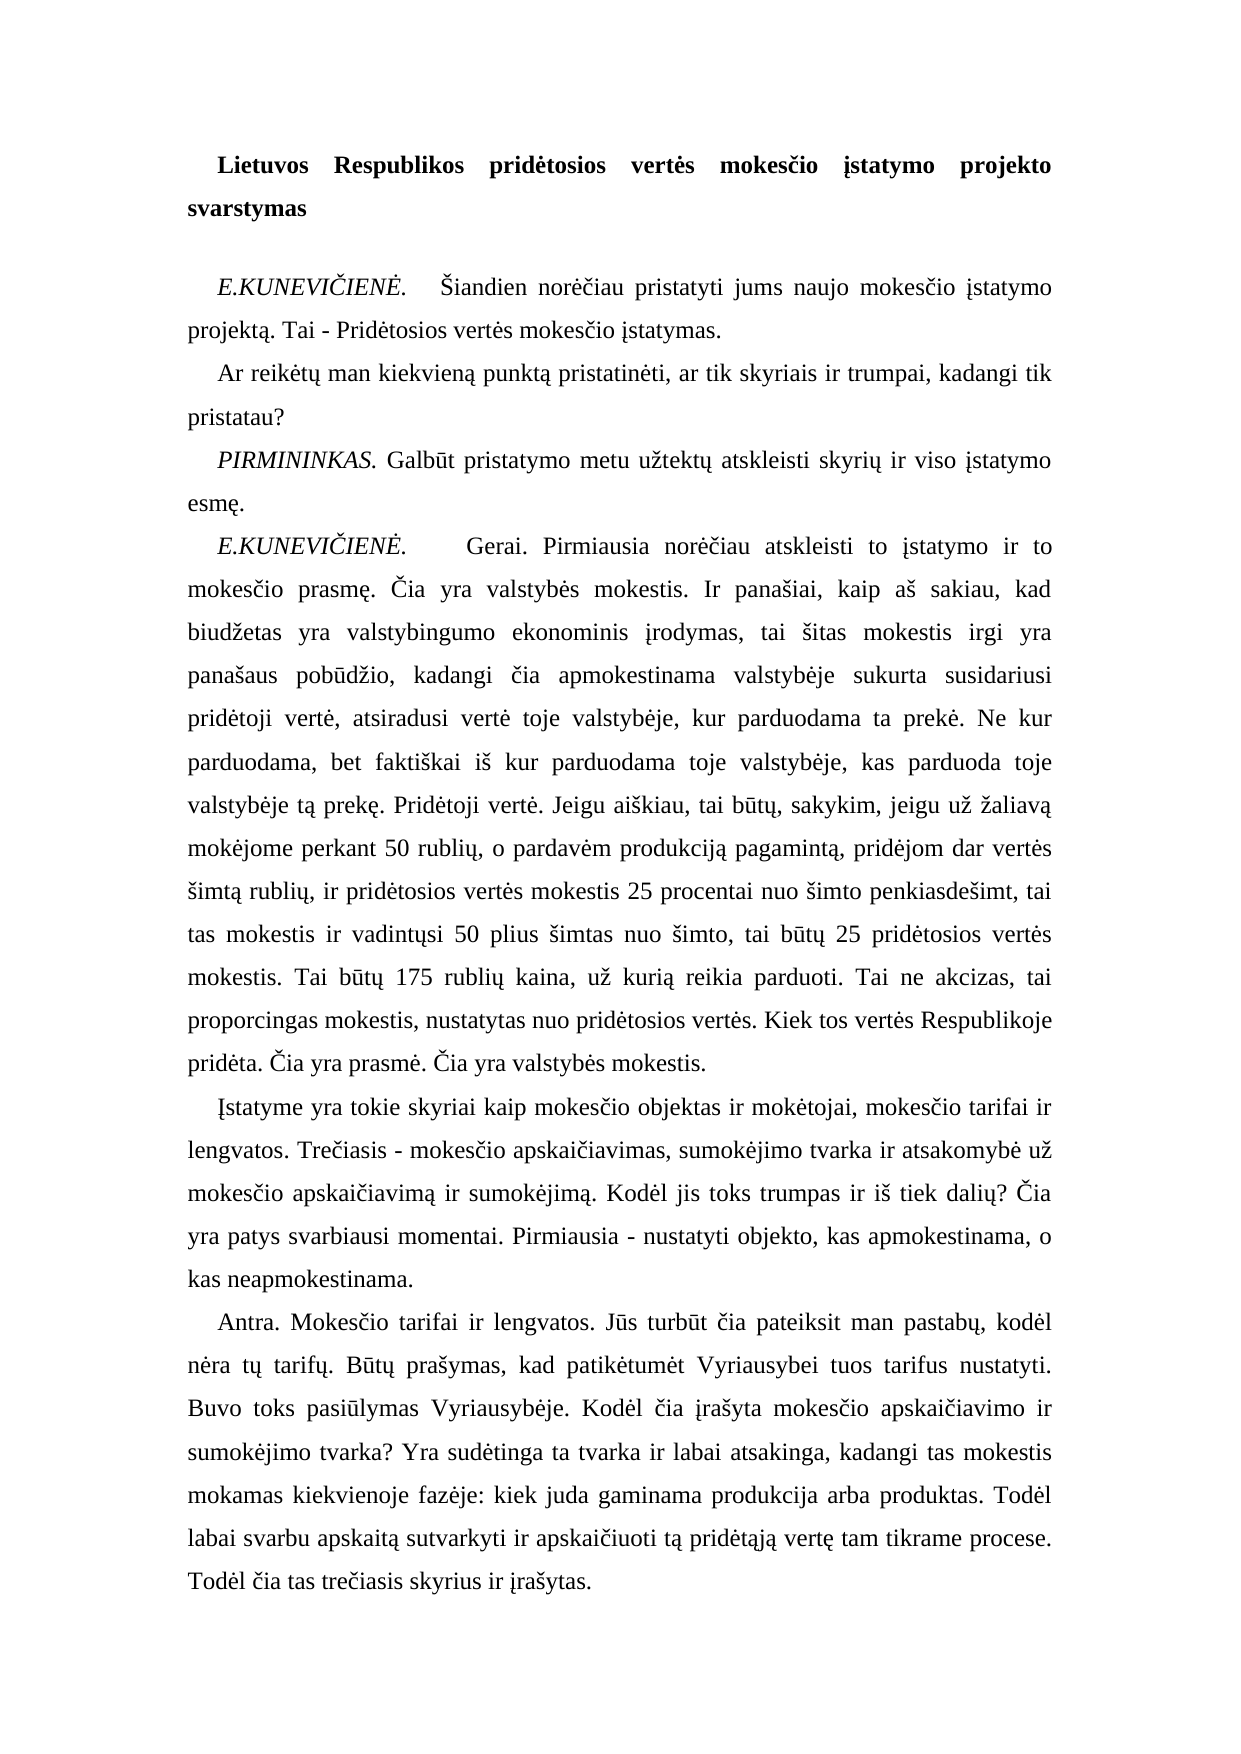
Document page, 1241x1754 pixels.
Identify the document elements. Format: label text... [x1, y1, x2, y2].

text Antra. Mokesčio tarifai ir lengvatos. Jūs turbūt čia pateiksit man pastabų, kodėl nėra tų tarifų. Būtų prašymas, kad patikėtumėt Vyriausybei tuos tarifus nustatyti. Buvo toks pasiūlymas Vyriausybėje. Kodėl čia įrašyta mokesčio apskaičiavimo ir sumokėjimo tvarka? Yra sudėtinga ta tvarka ir labai atsakinga, kadangi tas mokestis mokamas kiekvienoje fazėje: kiek juda gaminama produkcija arba produktas. Todėl labai svarbu apskaitą sutvarkyti ir apskaičiuoti tą pridėtąją vertę tam tikrame procese. Todėl čia tas trečiasis skyrius ir įrašytas. [187, 1307, 1053, 1595]
text Ar reikėtų man kiekvieną punktą pristatinėti, ar tik skyriais ir trumpai, kadangi tik pristatau? [187, 358, 1053, 430]
text E.KUNEVIČIENĖ. Šiandien norėčiau pristatyti jums naujo mokesčio įstatymo projektą. Tai - Pridėtosios vertės mokesčio įstatymas. [187, 272, 1053, 344]
text PIRMININKAS. Galbūt pristatymo metu užtektų atskleisti skyrių ir viso įstatymo esmę. [187, 445, 1053, 517]
text E.KUNEVIČIENĖ. Gerai. Pirmiausia norėčiau atskleisti to įstatymo ir to mokesčio prasmę. Čia yra valstybės mokestis. Ir panašiai, kaip aš sakiau, kad biudžetas yra valstybingumo ekonominis įrodymas, tai šitas mokestis irgi yra panašaus pobūdžio, kadangi čia apmokestinama valstybėje sukurta susidariusi pridėtoji vertė, atsiradusi vertė toje valstybėje, kur parduodama ta prekė. Ne kur parduodama, bet faktiškai iš kur parduodama toje valstybėje, kas parduoda toje valstybėje tą prekę. Pridėtoji vertė. Jeigu aiškiau, tai būtų, sakykim, jeigu už žaliavą mokėjome perkant 50 rublių, o pardavėm produkciją pagamintą, pridėjom dar vertės šimtą rublių, ir pridėtosios vertės mokestis 25 procentai nuo šimto penkiasdešimt, tai tas mokestis ir vadintųsi 50 plius šimtas nuo šimto, tai būtų 25 pridėtosios vertės mokestis. Tai būtų 175 rublių kaina, už kurią reikia parduoti. Tai ne akcizas, tai proporcingas mokestis, nustatytas nuo pridėtosios vertės. Kiek tos vertės Respublikoje pridėta. Čia yra prasmė. Čia yra valstybės mokestis. [187, 531, 1053, 1077]
text Įstatyme yra tokie skyriai kaip mokesčio objektas ir mokėtojai, mokesčio tarifai ir lengvatos. Trečiasis - mokesčio apskaičiavimas, sumokėjimo tvarka ir atsakomybė už mokesčio apskaičiavimą ir sumokėjimą. Kodėl jis toks trumpas ir iš tiek dalių? Čia yra patys svarbiausi momentai. Pirmiausia - nustatyti objekto, kas apmokestinama, o kas neapmokestinama. [187, 1092, 1053, 1293]
subtitle Lietuvos Respublikos pridėtosios vertės mokesčio įstatymo projekto svarstymas [187, 150, 1053, 222]
